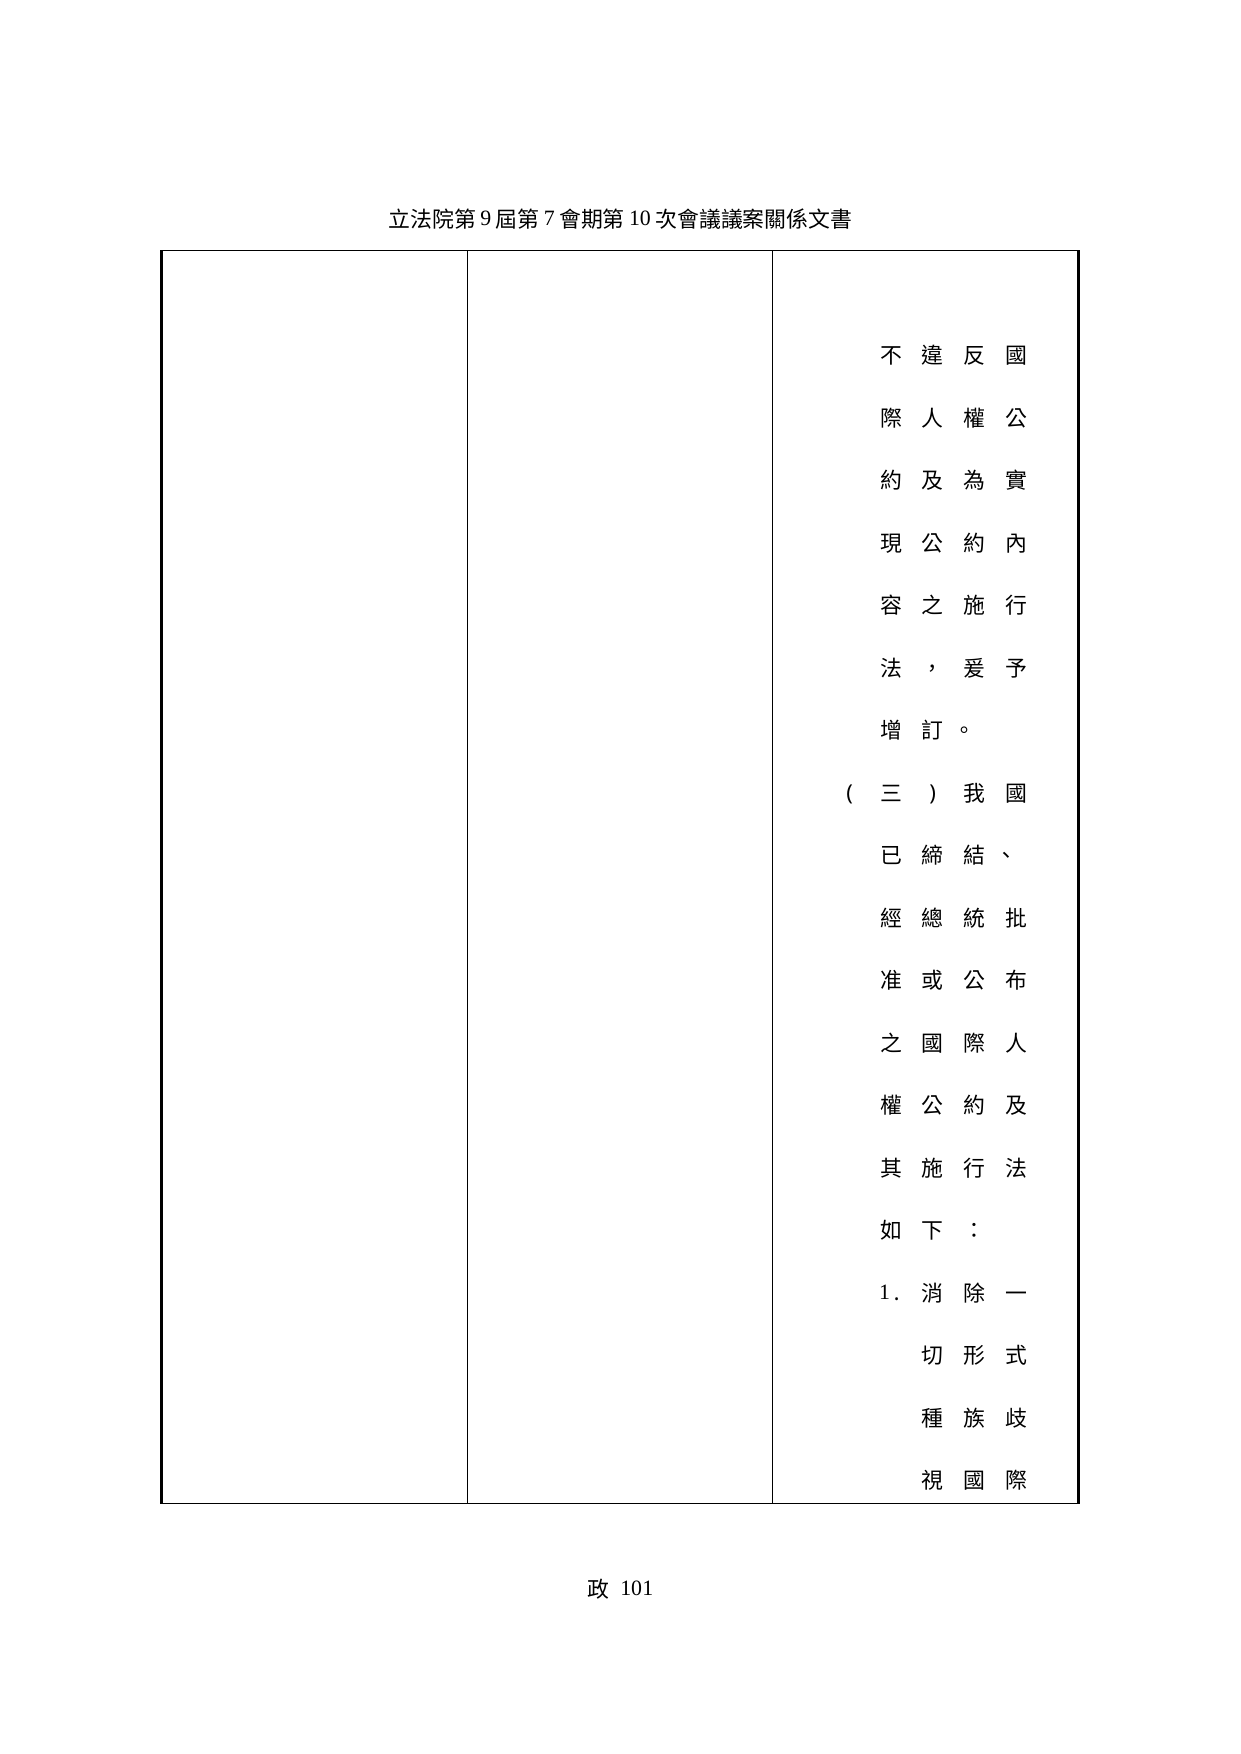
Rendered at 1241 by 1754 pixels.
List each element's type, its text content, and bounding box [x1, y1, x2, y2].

table_cell [468, 251, 772, 1503]
table_cell [163, 251, 467, 1503]
table_cell 不違反國際人權公約及為實現公約內容之施行法，爰予增訂。 (三)我國已締結、經總統批准或公布之國際人權公約及其施行法如下： 1.消除一切形式種族歧視國際 [773, 251, 1077, 1503]
